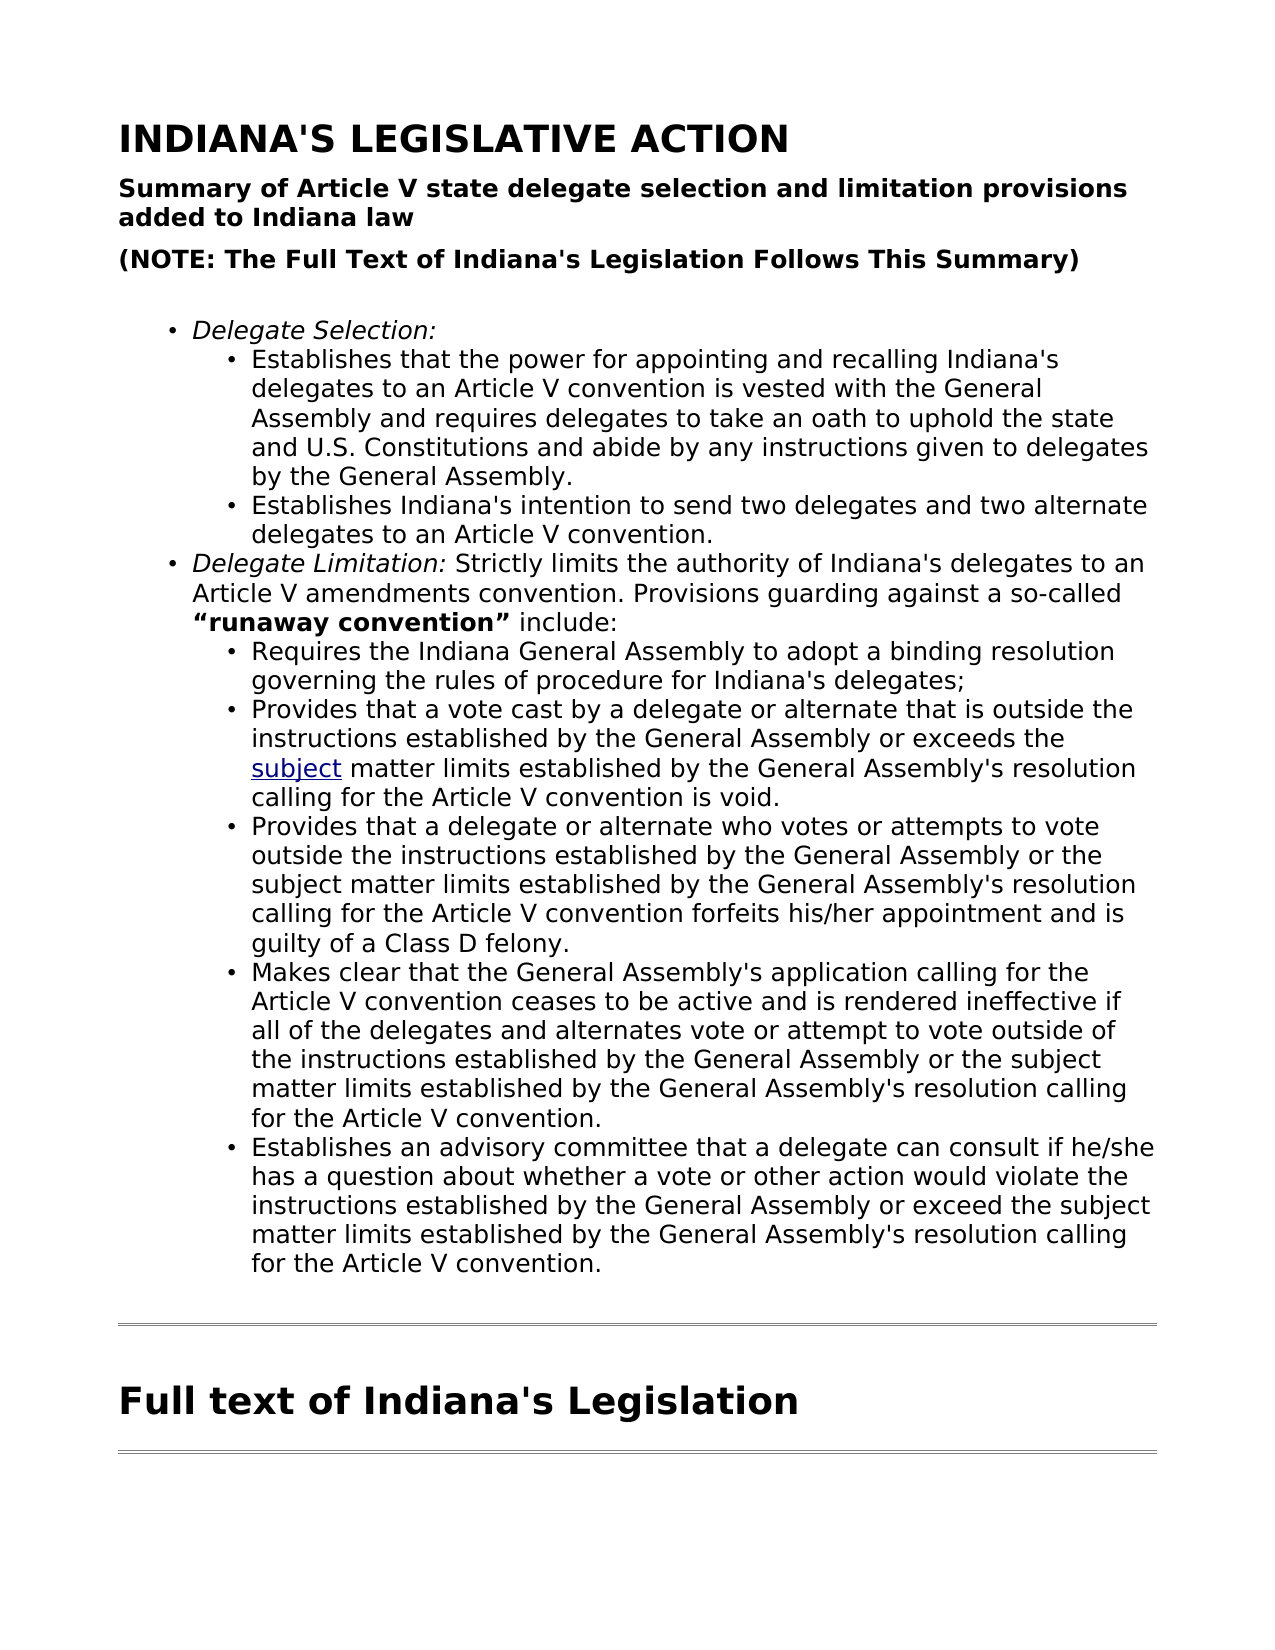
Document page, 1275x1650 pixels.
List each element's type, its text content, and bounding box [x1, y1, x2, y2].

list Delegate Limitation: Strictly limits the authority of Indiana's delegates to an Article V amendments convention. Provisions guarding against a so-called “runaway convention” include: [177, 549, 1157, 637]
list Delegate Selection: [177, 316, 1157, 345]
list Establishes that the power for appointing and recalling Indiana's delegates to an Article V convention is vested with the General Assembly and requires delegates to take an oath to uphold the state and U.S. Constitutions and abide by any instructions given to delegates by the General Assembly. [236, 345, 1157, 491]
list Establishes Indiana's intention to send two delegates and two alternate delegates to an Article V convention. [236, 491, 1157, 549]
subtitle INDIANA'S LEGISLATIVE ACTION [118, 118, 1157, 162]
text Summary of Article V state delegate selection and limitation provisions added to Indiana law [118, 174, 1157, 233]
list Makes clear that the General Assembly's application calling for the Article V convention ceases to be active and is rendered ineffective if all of the delegates and alternates vote or attempt to vote outside of the instructions established by the General Assembly or the subject matter limits established by the General Assembly's resolution calling for the Article V convention. [236, 958, 1157, 1133]
subtitle Full text of Indiana's Legislation [118, 1379, 1157, 1423]
text (NOTE: The Full Text of Indiana's Legislation Follows This Summary) [118, 245, 1157, 274]
list Provides that a vote cast by a delegate or alternate that is outside the instructions established by the General Assembly or exceeds the subject matter limits established by the General Assembly's resolution calling for the Article V convention is void. [236, 695, 1157, 812]
list Establishes an advisory committee that a delegate can consult if he/she has a question about whether a vote or other action would violate the instructions established by the General Assembly or exceed the subject matter limits established by the General Assembly's resolution calling for the Article V convention. [236, 1133, 1157, 1279]
list Requires the Indiana General Assembly to adopt a binding resolution governing the rules of procedure for Indiana's delegates; [236, 637, 1157, 695]
list Provides that a delegate or alternate who votes or attempts to vote outside the instructions established by the General Assembly or the subject matter limits established by the General Assembly's resolution calling for the Article V convention forfeits his/her appointment and is guilty of a Class D felony. [236, 812, 1157, 958]
